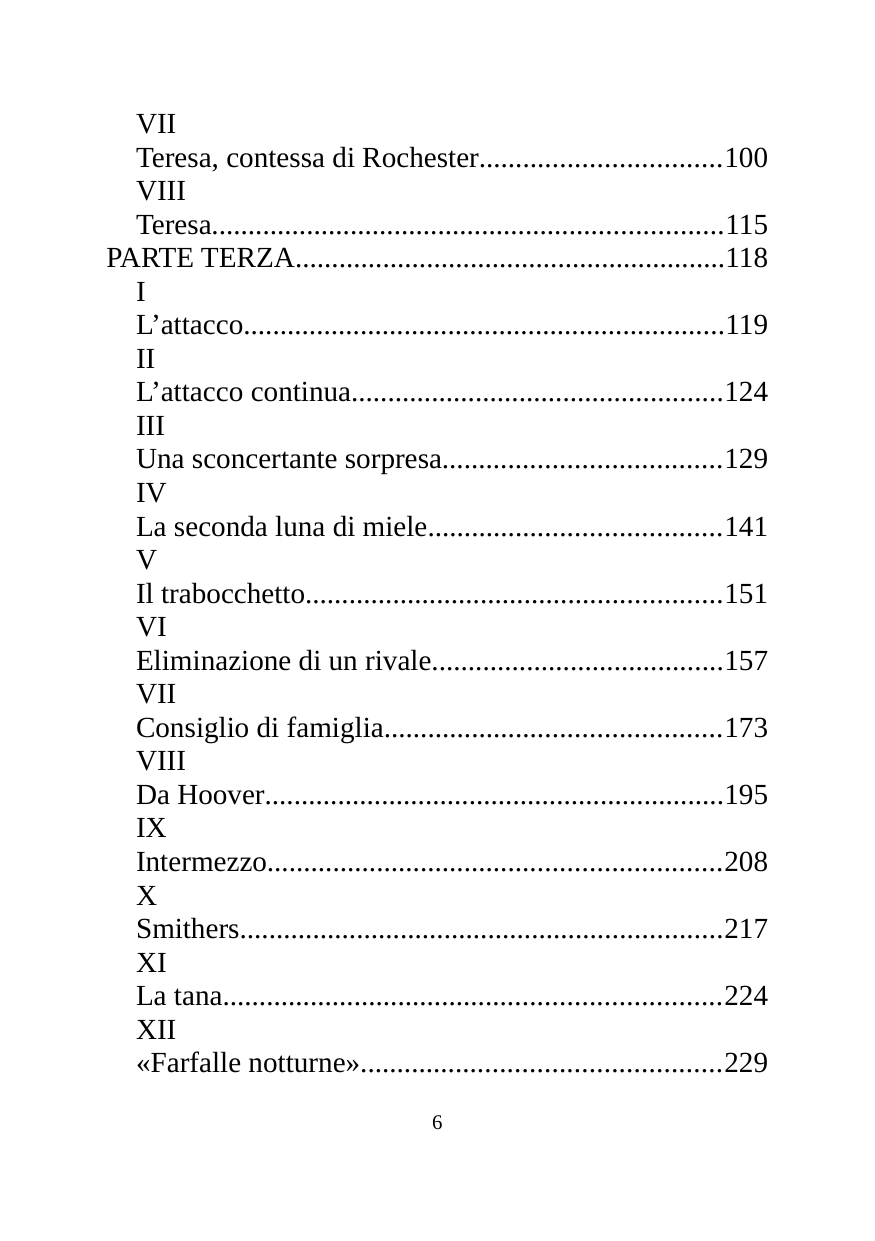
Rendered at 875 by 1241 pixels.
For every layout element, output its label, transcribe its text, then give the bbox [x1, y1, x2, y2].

text IV La seconda luna di miele 141 [136, 475, 768, 542]
text IX Intermezzo 208 [136, 811, 768, 878]
text VI Eliminazione di un rivale 157 [136, 609, 768, 676]
text VII Teresa, contessa di Rochester 100 [136, 106, 768, 173]
text VIII Teresa 115 [136, 173, 768, 240]
text X Smithers 217 [136, 878, 768, 945]
text XII «Farfalle notturne» 229 [136, 1012, 768, 1079]
text VII Consiglio di famiglia 173 [136, 676, 768, 743]
text VIII Da Hoover 195 [136, 743, 768, 811]
text PARTE TERZA 118 [106, 240, 768, 274]
text I L’attacco 119 [136, 274, 768, 341]
text XI La tana 224 [136, 945, 768, 1012]
text II L’attacco continua 124 [136, 341, 768, 408]
text V Il trabocchetto 151 [136, 542, 768, 609]
text III Una sconcertante sorpresa 129 [136, 408, 768, 475]
